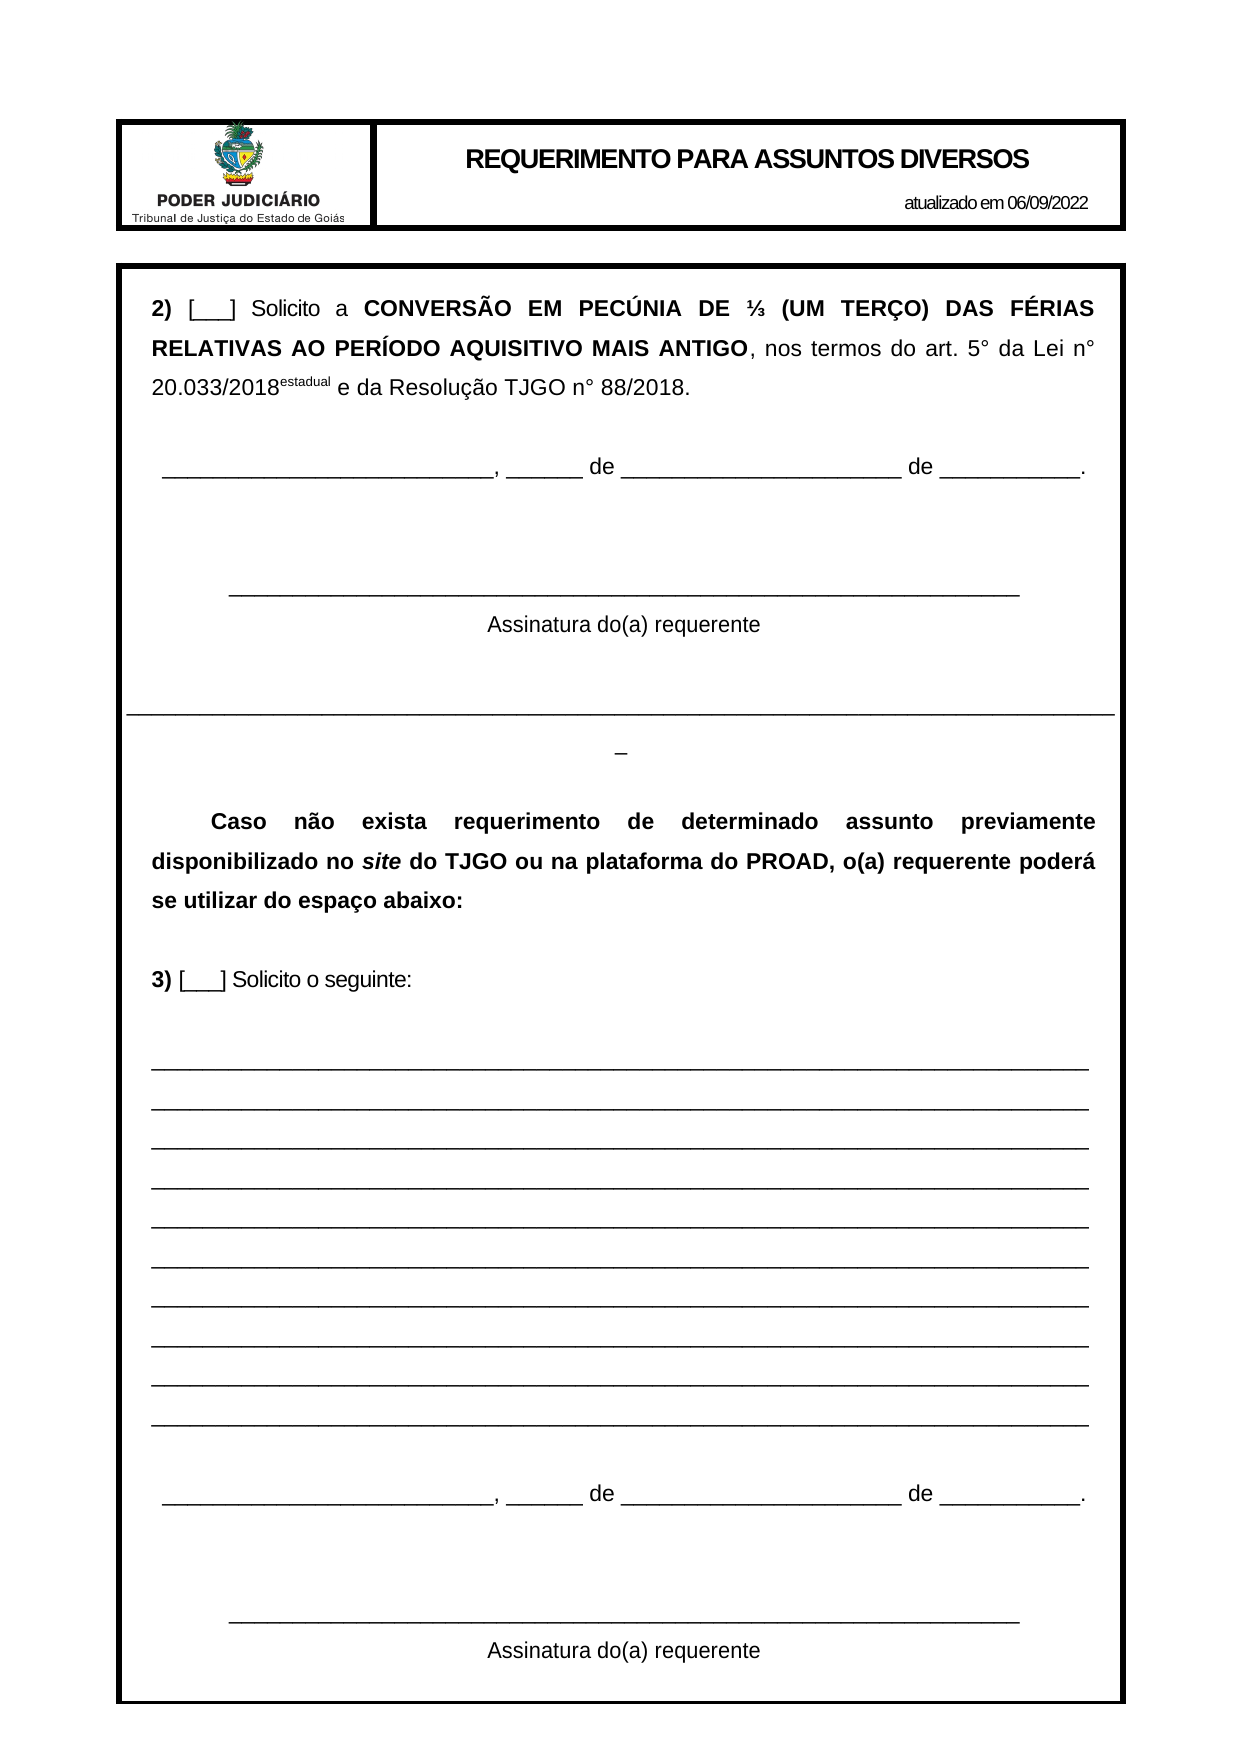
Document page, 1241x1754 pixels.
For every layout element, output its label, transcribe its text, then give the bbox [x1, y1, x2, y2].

table_header 2) [___] Solicito a CONVERSÃO EM PECÚNIA DE ⅓ (UM TERÇO) DAS FÉRIAS RELATIVAS AO PERÍODO AQUISITIVO MAIS ANTIGO, nos termos do art. 5° da Lei n° 20.033/2018estadual e da Resolução TJGO n° 88/2018. __________________________, ______ de ______________________ de ___________. ______________________________________________________________ Assinatura do(a) requerente __________________________________________________________________________________ Caso não exista requerimento de determinado assunto previamente disponibilizado no site do TJGO ou na plataforma do PROAD, o(a) requerente poderá se utilizar do espaço abaixo: 3) [___] Solicito o seguinte: _________________________________________________________________________ _________________________________________________________________________ _________________________________________________________________________ _________________________________________________________________________ _________________________________________________________________________ _________________________________________________________________________ _________________________________________________________________________ _________________________________________________________________________ _________________________________________________________________________ _________________________________________________________________________ __________________________, ______ de ______________________ de ___________. ______________________________________________________________ Assinatura do(a) requerente [122, 269, 1120, 1701]
picture [132, 119, 344, 224]
table_header REQUERIMENTO PARA ASSUNTOS DIVERSOS atualizado em 06/09/2022 [377, 125, 1120, 225]
table_header [122, 125, 370, 225]
